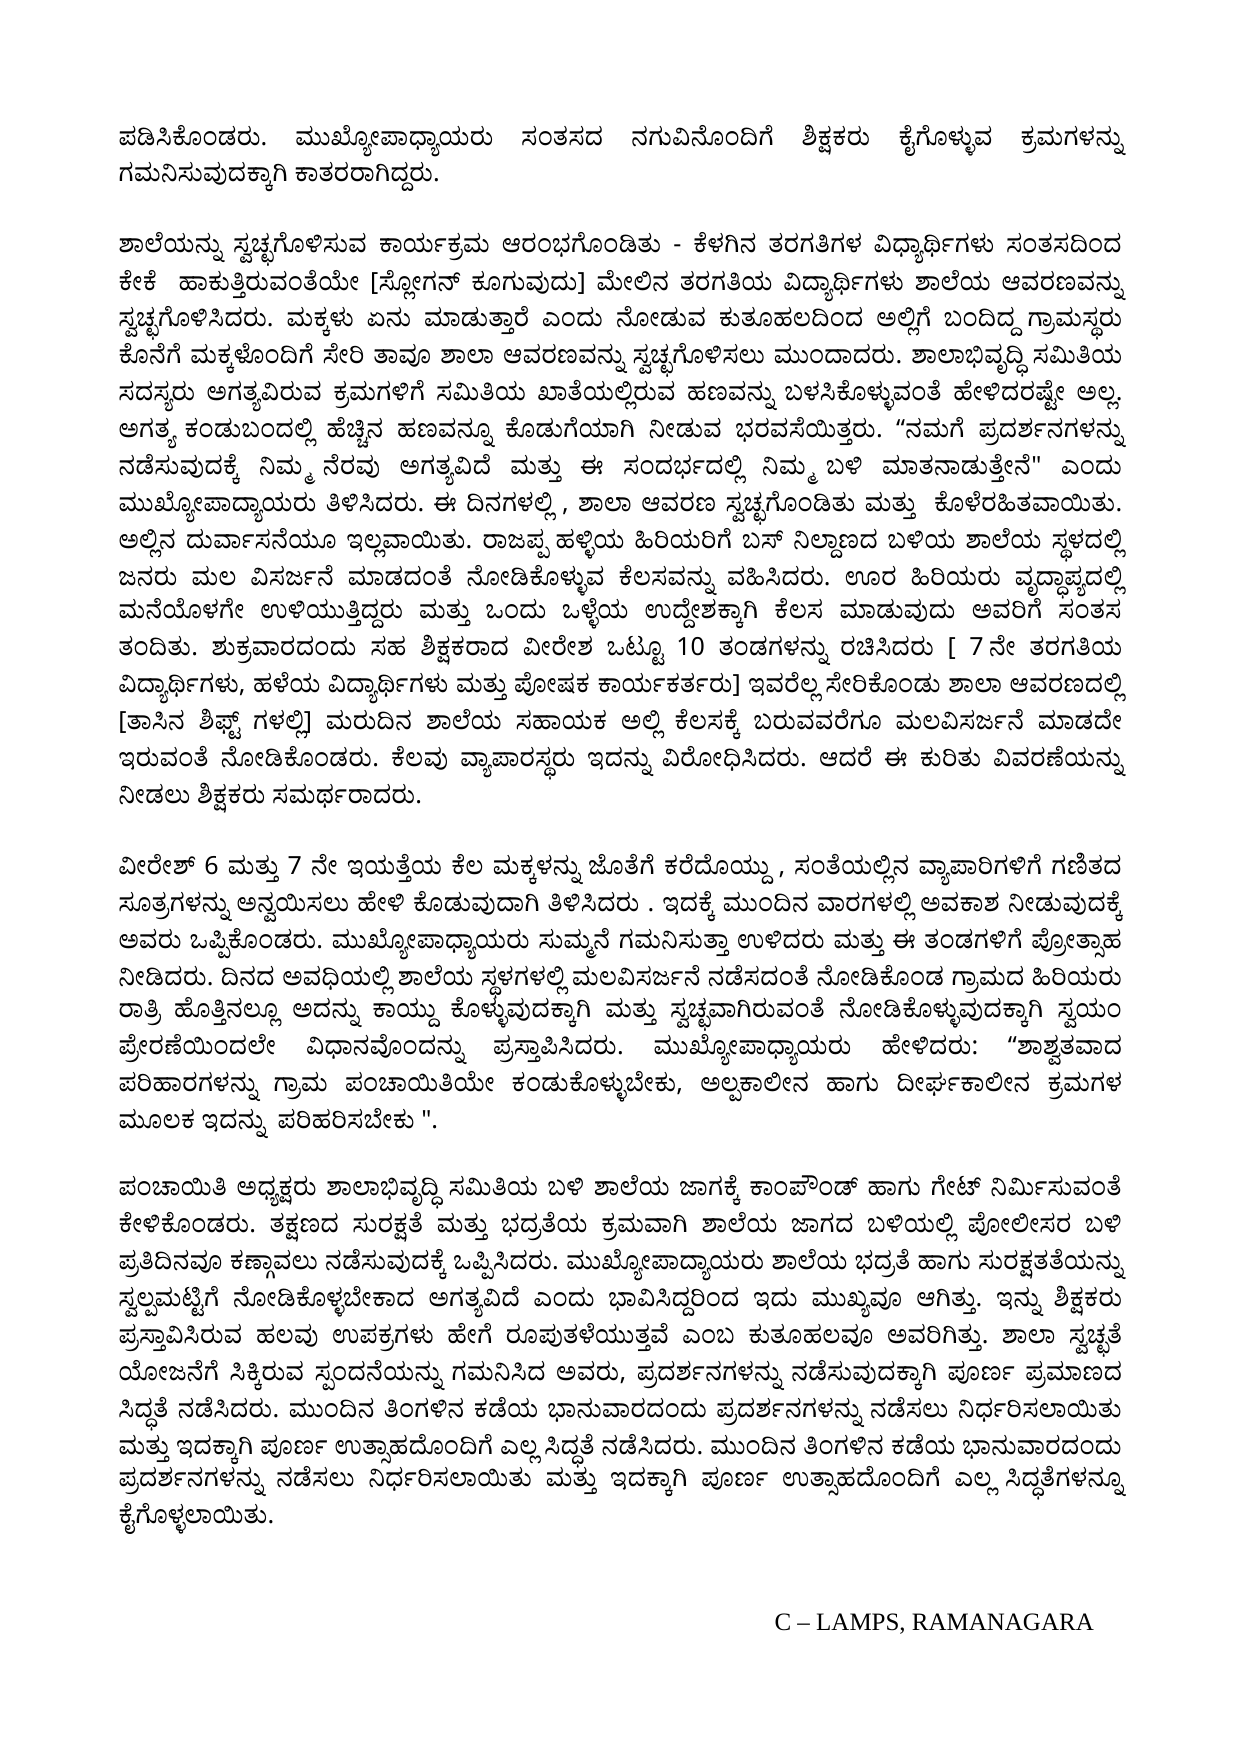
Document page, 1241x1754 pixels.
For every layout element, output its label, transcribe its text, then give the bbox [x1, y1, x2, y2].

text ಪಡಿಸಿಕೊಂಡರು. ಮುಖ್ಯೋಪಾಧ್ಯಾಯರು ಸಂತಸದ ನಗುವಿನೊಂದಿಗೆ ಶಿಕ್ಷಕರು ಕೈಗೊಳ್ಳುವ ಕ್ರಮಗಳನ್ನು ಗಮನಿಸುವುದಕ್ಕಾಗಿ ಕಾತರರಾಗಿದ್ದರು. [118, 118, 1122, 192]
text ಶಾಲೆಯನ್ನು ಸ್ವಚ್ಛಗೊಳಿಸುವ ಕಾರ್ಯಕ್ರಮ ಆರಂಭಗೊಂಡಿತು - ಕೆಳಗಿನ ತರಗತಿಗಳ ವಿಧ್ಯಾರ್ಥಿಗಳು ಸಂತಸದಿಂದ ಕೇಕೆ ಹಾಕುತ್ತಿರುವಂತೆಯೇ [ಸ್ಲೋಗನ್ ಕೂಗುವುದು] ಮೇಲಿನ ತರಗತಿಯ ವಿದ್ಯಾರ್ಥಿಗಳು ಶಾಲೆಯ ಆವರಣವನ್ನು ಸ್ವಚ್ಛಗೊಳಿಸಿದರು. ಮಕ್ಕಳು ಏನು ಮಾಡುತ್ತಾರೆ ಎಂದು ನೋಡುವ ಕುತೂಹಲದಿಂದ ಅಲ್ಲಿಗೆ ಬಂದಿದ್ದ ಗ್ರಾಮಸ್ಥರು ಕೊನೆಗೆ ಮಕ್ಕಳೊಂದಿಗೆ ಸೇರಿ ತಾವೂ ಶಾಲಾ ಆವರಣವನ್ನು ಸ್ವಚ್ಛಗೊಳಿಸಲು ಮುಂದಾದರು. ಶಾಲಾಭಿವೃದ್ಧಿ ಸಮಿತಿಯ ಸದಸ್ಯರು ಅಗತ್ಯವಿರುವ ಕ್ರಮಗಳಿಗೆ ಸಮಿತಿಯ ಖಾತೆಯಲ್ಲಿರುವ ಹಣವನ್ನು ಬಳಸಿಕೊಳ್ಳುವಂತೆ ಹೇಳಿದರಷ್ಟೇ ಅಲ್ಲ. ಅಗತ್ಯ ಕಂಡುಬಂದಲ್ಲಿ ಹೆಚ್ಚಿನ ಹಣವನ್ನೂ ಕೊಡುಗೆಯಾಗಿ ನೀಡುವ ಭರವಸೆಯಿತ್ತರು. “ನಮಗೆ ಪ್ರದರ್ಶನಗಳನ್ನು ನಡೆಸುವುದಕ್ಕೆ ನಿಮ್ಮ ನೆರವು ಅಗತ್ಯವಿದೆ ಮತ್ತು ಈ ಸಂದರ್ಭದಲ್ಲಿ ನಿಮ್ಮ ಬಳಿ ಮಾತನಾಡುತ್ತೇನೆ" ಎಂದು ಮುಖ್ಯೋಪಾದ್ಯಾಯರು ತಿಳಿಸಿದರು. ಈ ದಿನಗಳಲ್ಲಿ , ಶಾಲಾ ಆವರಣ ಸ್ವಚ್ಛಗೊಂಡಿತು ಮತ್ತು ಕೊಳೆರಹಿತವಾಯಿತು. ಅಲ್ಲಿನ ದುರ್ವಾಸನೆಯೂ ಇಲ್ಲವಾಯಿತು. ರಾಜಪ್ಪ ಹಳ್ಳಿಯ ಹಿರಿಯರಿಗೆ ಬಸ್ ನಿಲ್ದಾಣದ ಬಳಿಯ ಶಾಲೆಯ ಸ್ಥಳದಲ್ಲಿ ಜನರು ಮಲ ವಿಸರ್ಜನೆ ಮಾಡದಂತೆ ನೋಡಿಕೊಳ್ಳುವ ಕೆಲಸವನ್ನು ವಹಿಸಿದರು. ಊರ ಹಿರಿಯರು ವೃದ್ಧಾಪ್ಯದಲ್ಲಿ ಮನೆಯೊಳಗೇ ಉಳಿಯುತ್ತಿದ್ದರು ಮತ್ತು ಒಂದು ಒಳ್ಳೆಯ ಉದ್ದೇಶಕ್ಕಾಗಿ ಕೆಲಸ ಮಾಡುವುದು ಅವರಿಗೆ ಸಂತಸ ತಂದಿತು. ಶುಕ್ರವಾರದಂದು ಸಹ ಶಿಕ್ಷಕರಾದ ವೀರೇಶ ಒಟ್ಟೂ 10 ತಂಡಗಳನ್ನು ರಚಿಸಿದರು [ 7ನೇ ತರಗತಿಯ ವಿದ್ಯಾರ್ಥಿಗಳು, ಹಳೆಯ ವಿದ್ಯಾರ್ಥಿಗಳು ಮತ್ತು ಪೋಷಕ ಕಾರ್ಯಕರ್ತರು] ಇವರೆಲ್ಲ ಸೇರಿಕೊಂಡು ಶಾಲಾ ಆವರಣದಲ್ಲಿ [ತಾಸಿನ ಶಿಫ್ಟ್ ಗಳಲ್ಲಿ] ಮರುದಿನ ಶಾಲೆಯ ಸಹಾಯಕ ಅಲ್ಲಿ ಕೆಲಸಕ್ಕೆ ಬರುವವರೆಗೂ ಮಲವಿಸರ್ಜನೆ ಮಾಡದೇ ಇರುವಂತೆ ನೋಡಿಕೊಂಡರು. ಕೆಲವು ವ್ಯಾಪಾರಸ್ಥರು ಇದನ್ನು ವಿರೋಧಿಸಿದರು. ಆದರೆ ಈ ಕುರಿತು ವಿವರಣೆಯನ್ನು ನೀಡಲು ಶಿಕ್ಷಕರು ಸಮರ್ಥರಾದರು. [118, 226, 1122, 813]
text ವೀರೇಶ್ 6 ಮತ್ತು 7 ನೇ ಇಯತ್ತೆಯ ಕೆಲ ಮಕ್ಕಳನ್ನು ಜೊತೆಗೆ ಕರೆದೊಯ್ದು , ಸಂತೆಯಲ್ಲಿನ ವ್ಯಾಪಾರಿಗಳಿಗೆ ಗಣಿತದ ಸೂತ್ರಗಳನ್ನು ಅನ್ವಯಿಸಲು ಹೇಳಿ ಕೊಡುವುದಾಗಿ ತಿಳಿಸಿದರು . ಇದಕ್ಕೆ ಮುಂದಿನ ವಾರಗಳಲ್ಲಿ ಅವಕಾಶ ನೀಡುವುದಕ್ಕೆ ಅವರು ಒಪ್ಪಿಕೊಂಡರು. ಮುಖ್ಯೋಪಾಧ್ಯಾಯರು ಸುಮ್ಮನೆ ಗಮನಿಸುತ್ತಾ ಉಳಿದರು ಮತ್ತು ಈ ತಂಡಗಳಿಗೆ ಪ್ರೋತ್ಸಾಹ ನೀಡಿದರು. ದಿನದ ಅವಧಿಯಲ್ಲಿ ಶಾಲೆಯ ಸ್ಥಳಗಳಲ್ಲಿ ಮಲವಿಸರ್ಜನೆ ನಡೆಸದಂತೆ ನೋಡಿಕೊಂಡ ಗ್ರಾಮದ ಹಿರಿಯರು ರಾತ್ರಿ ಹೊತ್ತಿನಲ್ಲೂ ಅದನ್ನು ಕಾಯ್ದು ಕೊಳ್ಳುವುದಕ್ಕಾಗಿ ಮತ್ತು ಸ್ವಚ್ಛವಾಗಿರುವಂತೆ ನೋಡಿಕೊಳ್ಳುವುದಕ್ಕಾಗಿ ಸ್ವಯಂ ಪ್ರೇರಣೆಯಿಂದಲೇ ವಿಧಾನವೊಂದನ್ನು ಪ್ರಸ್ತಾಪಿಸಿದರು. ಮುಖ್ಯೋಪಾಧ್ಯಾಯರು ಹೇಳಿದರು: “ಶಾಶ್ವತವಾದ ಪರಿಹಾರಗಳನ್ನು ಗ್ರಾಮ ಪಂಚಾಯಿತಿಯೇ ಕಂಡುಕೊಳ್ಳುಬೇಕು, ಅಲ್ಪಕಾಲೀನ ಹಾಗು ದೀರ್ಘಕಾಲೀನ ಕ್ರಮಗಳ ಮೂಲಕ ಇದನ್ನು ಪರಿಹರಿಸಬೇಕು ". [118, 847, 1122, 1139]
text ಪಂಚಾಯಿತಿ ಅಧ್ಯಕ್ಷರು ಶಾಲಾಭಿವೃದ್ಧಿ ಸಮಿತಿಯ ಬಳಿ ಶಾಲೆಯ ಜಾಗಕ್ಕೆ ಕಾಂಪೌಂಡ್ ಹಾಗು ಗೇಟ್ ನಿರ್ಮಿಸುವಂತೆ ಕೇಳಿಕೊಂಡರು. ತಕ್ಷಣದ ಸುರಕ್ಷತೆ ಮತ್ತು ಭದ್ರತೆಯ ಕ್ರಮವಾಗಿ ಶಾಲೆಯ ಜಾಗದ ಬಳಿಯಲ್ಲಿ ಪೋಲೀಸರ ಬಳಿ ಪ್ರತಿದಿನವೂ ಕಣ್ಗಾವಲು ನಡೆಸುವುದಕ್ಕೆ ಒಪ್ಪಿಸಿದರು. ಮುಖ್ಯೋಪಾದ್ಯಾಯರು ಶಾಲೆಯ ಭದ್ರತೆ ಹಾಗು ಸುರಕ್ಷತತೆಯನ್ನು ಸ್ವಲ್ಪಮಟ್ಟಿಗೆ ನೋಡಿಕೊಳ್ಳಬೇಕಾದ ಅಗತ್ಯವಿದೆ ಎಂದು ಭಾವಿಸಿದ್ದರಿಂದ ಇದು ಮುಖ್ಯವೂ ಆಗಿತ್ತು. ಇನ್ನು ಶಿಕ್ಷಕರು ಪ್ರಸ್ತಾವಿಸಿರುವ ಹಲವು ಉಪಕ್ರಗಳು ಹೇಗೆ ರೂಪುತಳೆಯುತ್ತವೆ ಎಂಬ ಕುತೂಹಲವೂ ಅವರಿಗಿತ್ತು. ಶಾಲಾ ಸ್ವಚ್ಛತೆ ಯೋಜನೆಗೆ ಸಿಕ್ಕಿರುವ ಸ್ಪಂದನೆಯನ್ನು ಗಮನಿಸಿದ ಅವರು, ಪ್ರದರ್ಶನಗಳನ್ನು ನಡೆಸುವುದಕ್ಕಾಗಿ ಪೂರ್ಣ ಪ್ರಮಾಣದ ಸಿದ್ಧತೆ ನಡೆಸಿದರು. ಮುಂದಿನ ತಿಂಗಳಿನ ಕಡೆಯ ಭಾನುವಾರದಂದು ಪ್ರದರ್ಶನಗಳನ್ನು ನಡೆಸಲು ನಿರ್ಧರಿಸಲಾಯಿತು ಮತ್ತು ಇದಕ್ಕಾಗಿ ಪೂರ್ಣ ಉತ್ಸಾಹದೊಂದಿಗೆ ಎಲ್ಲ ಸಿದ್ಧತೆ ನಡೆಸಿದರು. ಮುಂದಿನ ತಿಂಗಳಿನ ಕಡೆಯ ಭಾನುವಾರದಂದು ಪ್ರದರ್ಶನಗಳನ್ನು ನಡೆಸಲು ನಿರ್ಧರಿಸಲಾಯಿತು ಮತ್ತು ಇದಕ್ಕಾಗಿ ಪೂರ್ಣ ಉತ್ಸಾಹದೊಂದಿಗೆ ಎಲ್ಲ ಸಿದ್ಧತೆಗಳನ್ನೂ ಕೈಗೊಳ್ಳಲಾಯಿತು. [118, 1173, 1122, 1534]
